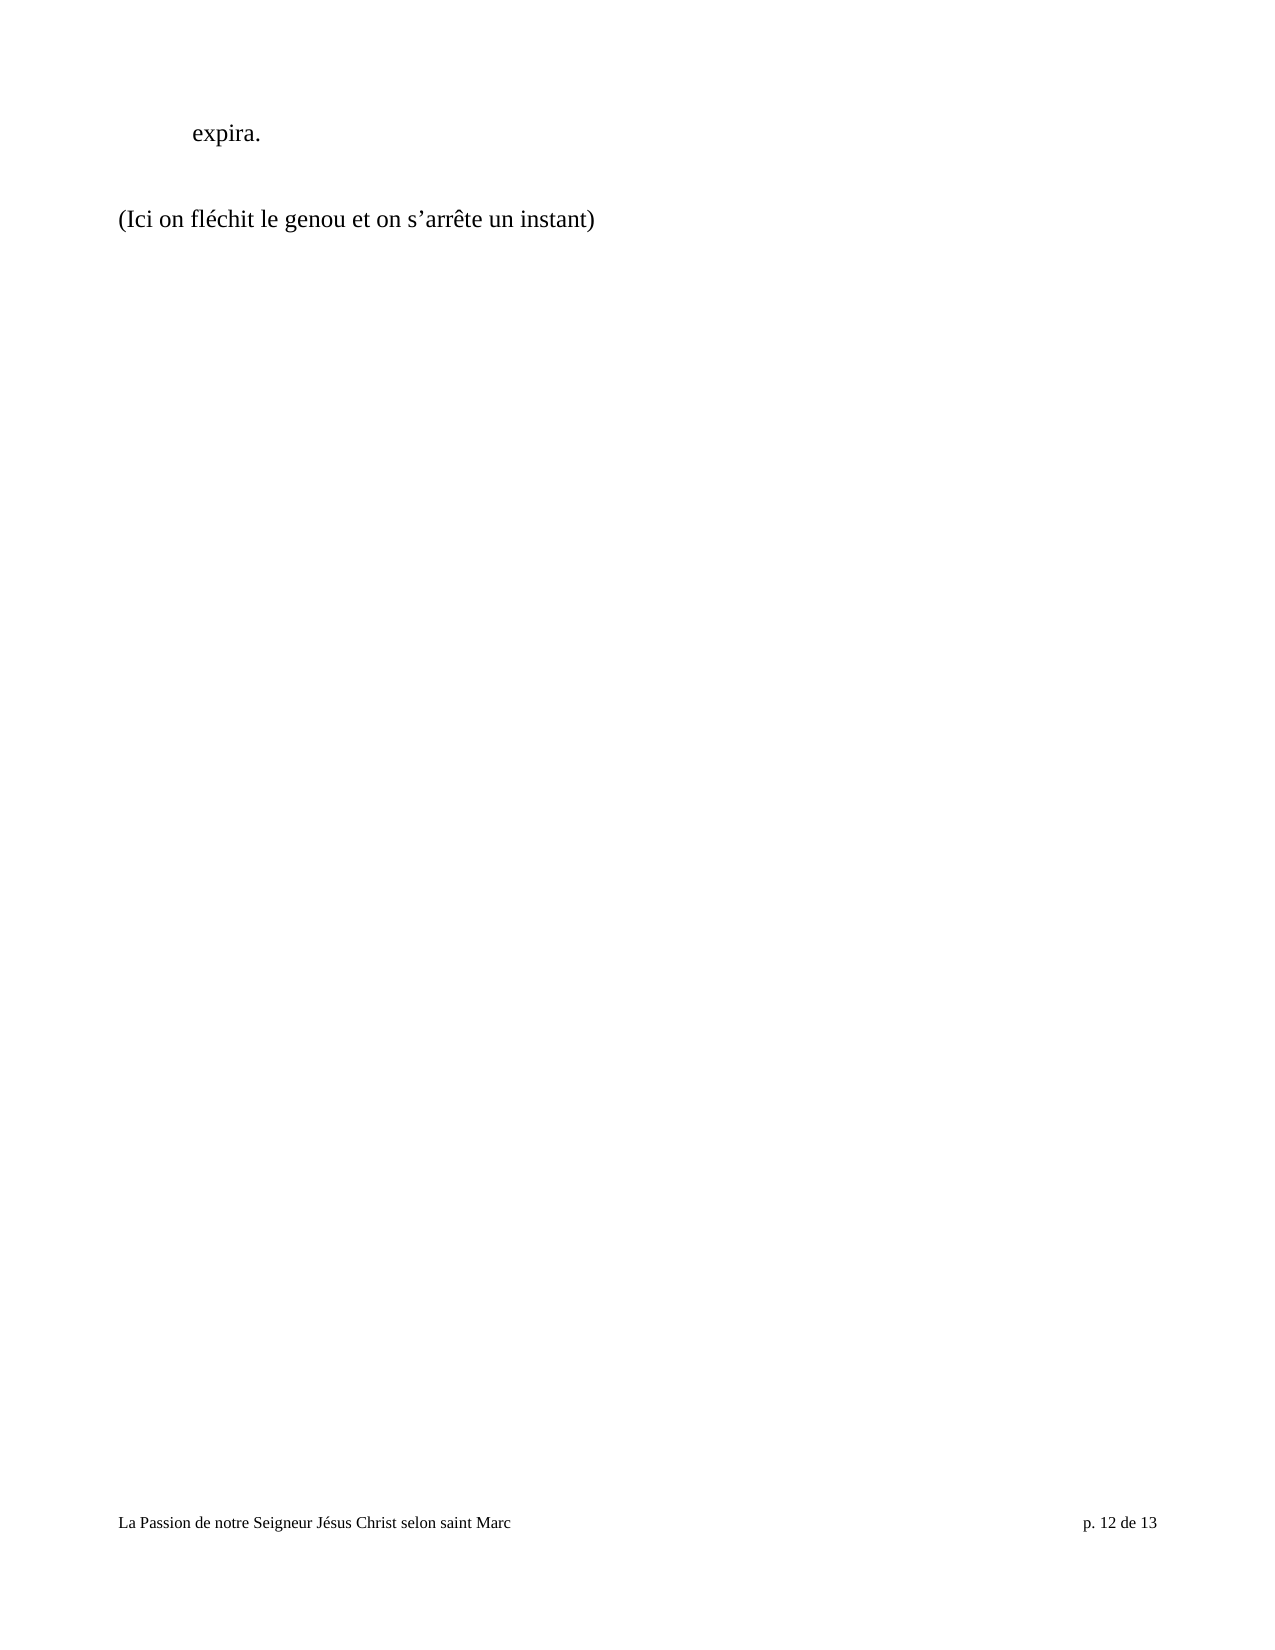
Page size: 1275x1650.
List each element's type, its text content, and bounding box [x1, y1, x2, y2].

text expira. [118, 118, 1157, 147]
text (Ici on fléchit le genou et on s’arrête un instant) [118, 204, 1157, 233]
